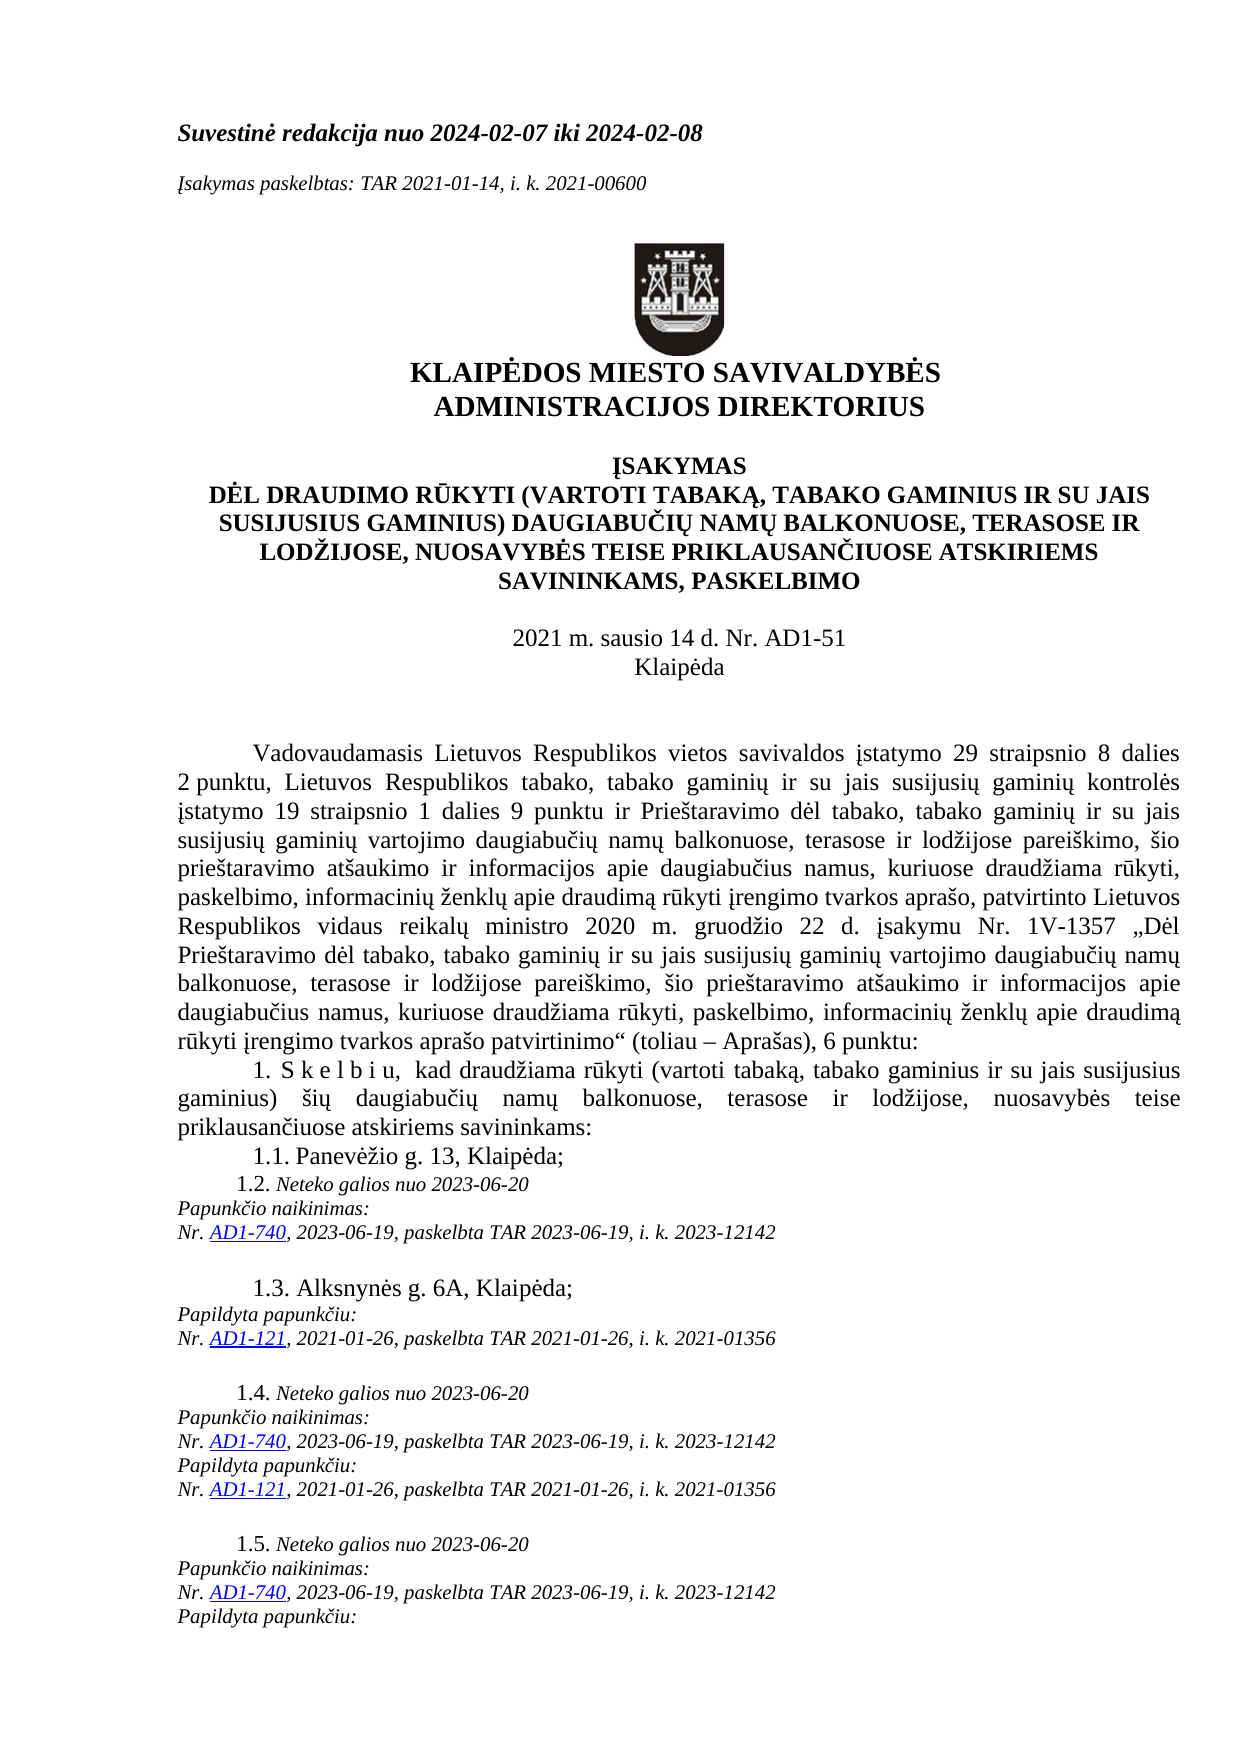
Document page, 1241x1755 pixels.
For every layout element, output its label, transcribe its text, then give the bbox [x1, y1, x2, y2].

text Nr. AD1-740, 2023-06-19, paskelbta TAR 2023-06-19, i. k. 2023-12142 [177, 1429, 1181, 1453]
text 1.4. Neteko galios nuo 2023-06-20 [177, 1378, 1181, 1405]
text 2021 m. sausio 14 d. Nr. AD1-51 [177, 623, 1181, 652]
text 1.1. Panevėžio g. 13, Klaipėda; [177, 1141, 1181, 1170]
text Nr. AD1-740, 2023-06-19, paskelbta TAR 2023-06-19, i. k. 2023-12142 [177, 1220, 1181, 1244]
text 1. Skelbiu, kad draudžiama rūkyti (vartoti tabaką, tabako gaminius ir su jais susijusius gaminius) šių daugiabučių namų balkonuose, terasose ir lodžijose, nuosavybės teise priklausančiuose atskiriems savininkams: [177, 1055, 1181, 1141]
text DĖL DRAUDIMO RŪKYTI (VARTOTI TABAKĄ, TABAKO GAMINIUS IR SU JAIS SUSIJUSIUS GAMINIUS) DAUGIABUČIŲ NAMŲ BALKONUOSE, TERASOSE IR LODŽIJOSE, NUOSAVYBĖS TEISE PRIKLAUSANČIUOSE ATSKIRIEMS SAVININKAMS, PASKELBIMO [177, 480, 1181, 595]
text Įsakymas paskelbtas: TAR 2021-01-14, i. k. 2021-00600 [177, 171, 1181, 195]
text Nr. AD1-121, 2021-01-26, paskelbta TAR 2021-01-26, i. k. 2021-01356 [177, 1477, 1181, 1501]
text ADMINISTRACIJOS DIREKTORIUS [177, 389, 1181, 422]
text Klaipėda [177, 652, 1181, 681]
text Papildyta papunkčiu: [177, 1302, 1181, 1326]
text Papunkčio naikinimas: [177, 1196, 1181, 1220]
text Nr. AD1-740, 2023-06-19, paskelbta TAR 2023-06-19, i. k. 2023-12142 [177, 1580, 1181, 1604]
text Papildyta papunkčiu: [177, 1604, 1181, 1628]
text KLAIPĖDOS MIESTO SAVIVALDYBĖS [177, 355, 1181, 389]
text Vadovaudamasis Lietuvos Respublikos vietos savivaldos įstatymo 29 straipsnio 8 dalies 2 punktu, Lietuvos Respublikos tabako, tabako gaminių ir su jais susijusių gaminių kontrolės įstatymo 19 straipsnio 1 dalies 9 punktu ir Prieštaravimo dėl tabako, tabako gaminių ir su jais susijusių gaminių vartojimo daugiabučių namų balkonuose, terasose ir lodžijose pareiškimo, šio prieštaravimo atšaukimo ir informacijos apie daugiabučius namus, kuriuose draudžiama rūkyti, paskelbimo, informacinių ženklų apie draudimą rūkyti įrengimo tvarkos aprašo, patvirtinto Lietuvos Respublikos vidaus reikalų ministro 2020 m. gruodžio 22 d. įsakymu Nr. 1V-1357 „Dėl Prieštaravimo dėl tabako, tabako gaminių ir su jais susijusių gaminių vartojimo daugiabučių namų balkonuose, terasose ir lodžijose pareiškimo, šio prieštaravimo atšaukimo ir informacijos apie daugiabučius namus, kuriuose draudžiama rūkyti, paskelbimo, informacinių ženklų apie draudimą rūkyti įrengimo tvarkos aprašo patvirtinimo“ (toliau – Aprašas), 6 punktu: [177, 738, 1181, 1055]
text 1.3. Alksnynės g. 6A, Klaipėda; [177, 1273, 1181, 1302]
text Papildyta papunkčiu: [177, 1453, 1181, 1477]
text Papunkčio naikinimas: [177, 1556, 1181, 1580]
text ĮSAKYMAS [177, 451, 1181, 480]
text Suvestinė redakcija nuo 2024-02-07 iki 2024-02-08 [177, 118, 1181, 147]
text 1.2. Neteko galios nuo 2023-06-20 [177, 1170, 1181, 1196]
text Papunkčio naikinimas: [177, 1405, 1181, 1429]
text Nr. AD1-121, 2021-01-26, paskelbta TAR 2021-01-26, i. k. 2021-01356 [177, 1326, 1181, 1350]
text 1.5. Neteko galios nuo 2023-06-20 [177, 1530, 1181, 1556]
